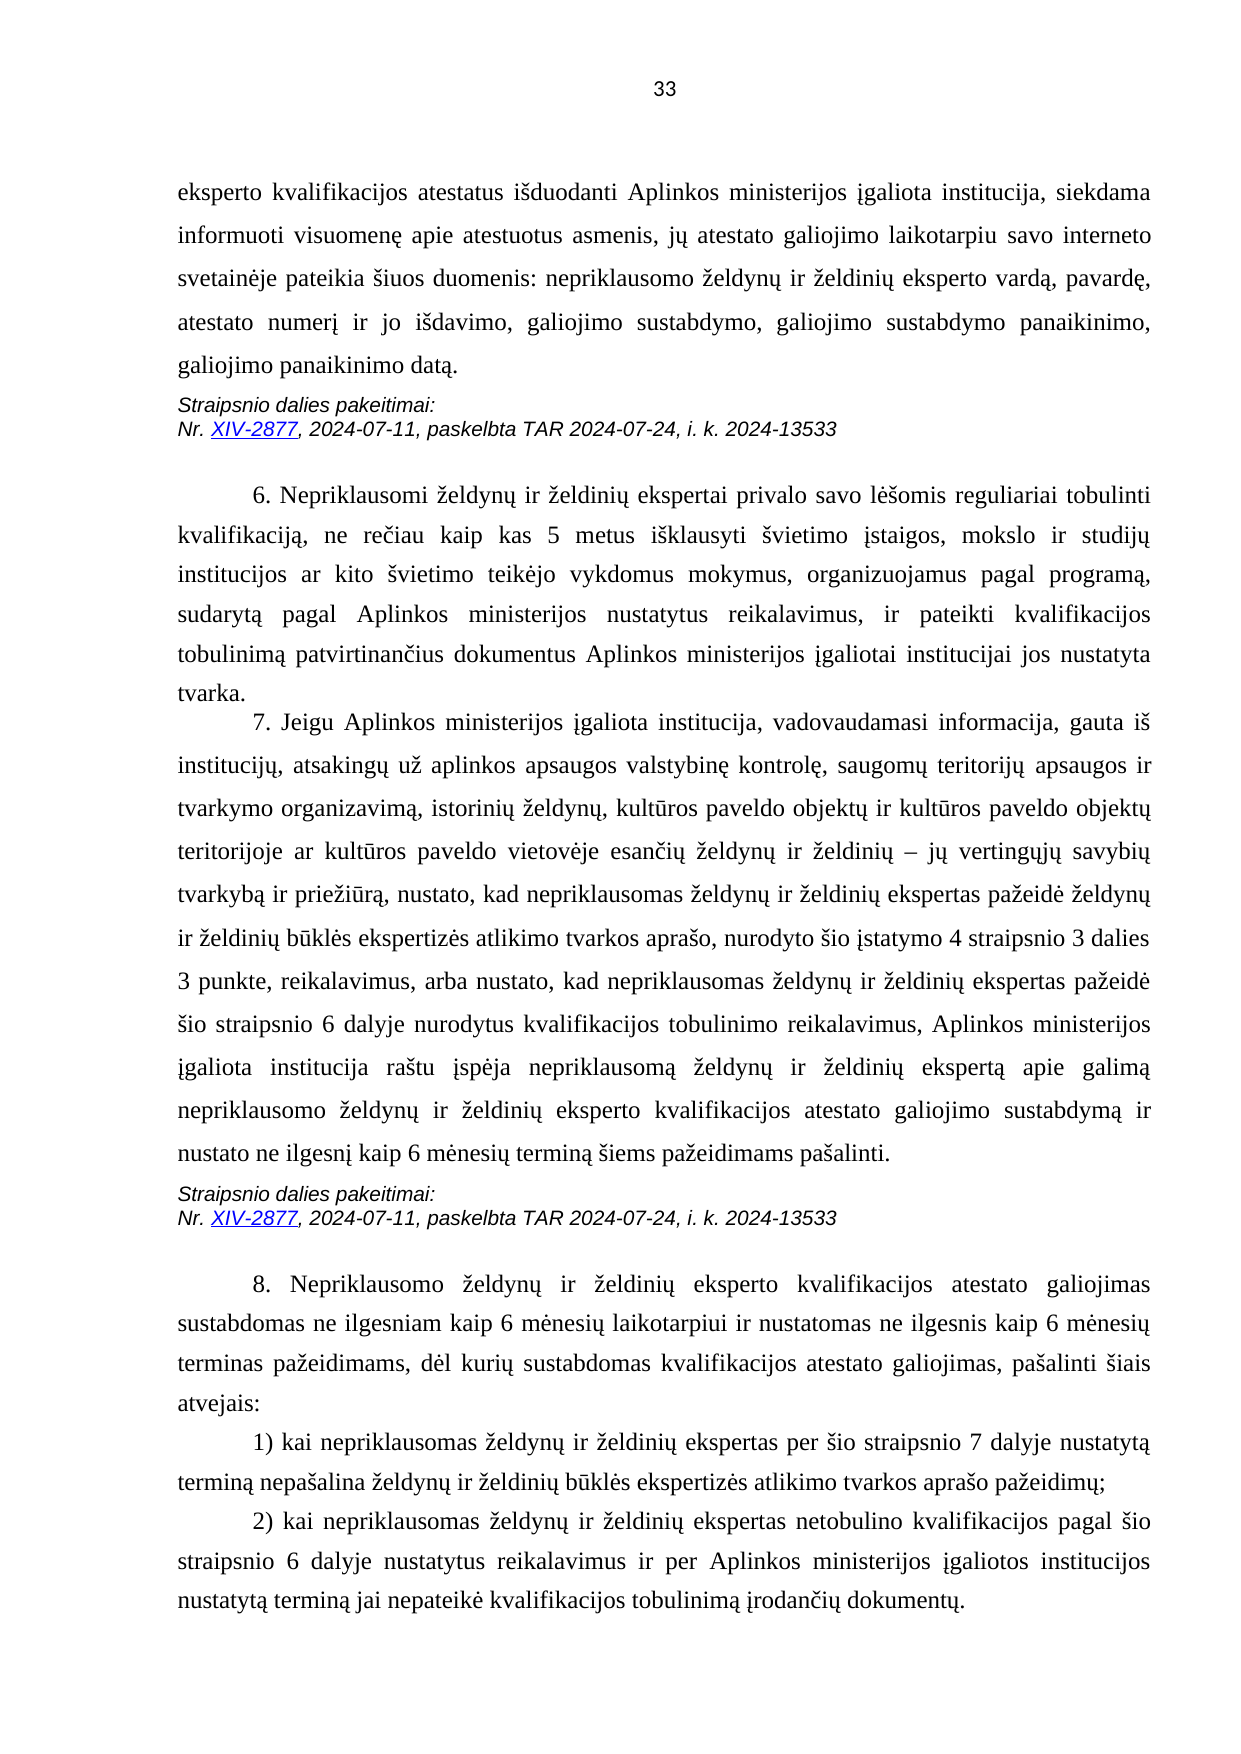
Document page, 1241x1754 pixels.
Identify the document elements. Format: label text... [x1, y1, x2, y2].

text 6. Nepriklausomi želdynų ir želdinių ekspertai privalo savo lėšomis reguliariai tobulinti kvalifikaciją, ne rečiau kaip kas 5 metus išklausyti švietimo įstaigos, mokslo ir studijų institucijos ar kito švietimo teikėjo vykdomus mokymus, organizuojamus pagal programą, sudarytą pagal Aplinkos ministerijos nustatytus reikalavimus, ir pateikti kvalifikacijos tobulinimą patvirtinančius dokumentus Aplinkos ministerijos įgaliotai institucijai jos nustatyta tvarka. [177, 469, 1152, 707]
text Straipsnio dalies pakeitimai: [177, 393, 1152, 417]
text 2) kai nepriklausomas želdynų ir želdinių ekspertas netobulino kvalifikacijos pagal šio straipsnio 6 dalyje nustatytus reikalavimus ir per Aplinkos ministerijos įgaliotos institucijos nustatytą terminą jai nepateikė kvalifikacijos tobulinimą įrodančių dokumentų. [177, 1496, 1152, 1614]
text 8. Nepriklausomo želdynų ir želdinių eksperto kvalifikacijos atestato galiojimas sustabdomas ne ilgesniam kaip 6 mėnesių laikotarpiui ir nustatomas ne ilgesnis kaip 6 mėnesių terminas pažeidimams, dėl kurių sustabdomas kvalifikacijos atestato galiojimas, pašalinti šiais atvejais: [177, 1258, 1152, 1416]
text Straipsnio dalies pakeitimai: [177, 1181, 1152, 1205]
text Nr. XIV-2877, 2024-07-11, paskelbta TAR 2024-07-24, i. k. 2024-13533 [177, 417, 1152, 441]
text 1) kai nepriklausomas želdynų ir želdinių ekspertas per šio straipsnio 7 dalyje nustatytą terminą nepašalina želdynų ir želdinių būklės ekspertizės atlikimo tvarkos aprašo pažeidimų; [177, 1416, 1152, 1496]
text Nr. XIV-2877, 2024-07-11, paskelbta TAR 2024-07-24, i. k. 2024-13533 [177, 1205, 1152, 1229]
text eksperto kvalifikacijos atestatus išduodanti Aplinkos ministerijos įgaliota institucija, siekdama informuoti visuomenę apie atestuotus asmenis, jų atestato galiojimo laikotarpiu savo interneto svetainėje pateikia šiuos duomenis: nepriklausomo želdynų ir želdinių eksperto vardą, pavardę, atestato numerį ir jo išdavimo, galiojimo sustabdymo, galiojimo sustabdymo panaikinimo, galiojimo panaikinimo datą. [177, 177, 1152, 378]
text 7. Jeigu Aplinkos ministerijos įgaliota institucija, vadovaudamasi informacija, gauta iš institucijų, atsakingų už aplinkos apsaugos valstybinę kontrolę, saugomų teritorijų apsaugos ir tvarkymo organizavimą, istorinių želdynų, kultūros paveldo objektų ir kultūros paveldo objektų teritorijoje ar kultūros paveldo vietovėje esančių želdynų ir želdinių – jų vertingųjų savybių tvarkybą ir priežiūrą, nustato, kad nepriklausomas želdynų ir želdinių ekspertas pažeidė želdynų ir želdinių būklės ekspertizės atlikimo tvarkos aprašo, nurodyto šio įstatymo 4 straipsnio 3 dalies 3 punkte, reikalavimus, arba nustato, kad nepriklausomas želdynų ir želdinių ekspertas pažeidė šio straipsnio 6 dalyje nurodytus kvalifikacijos tobulinimo reikalavimus, Aplinkos ministerijos įgaliota institucija raštu įspėja nepriklausomą želdynų ir želdinių ekspertą apie galimą nepriklausomo želdynų ir želdinių eksperto kvalifikacijos atestato galiojimo sustabdymą ir nustato ne ilgesnį kaip 6 mėnesių terminą šiems pažeidimams pašalinti. [177, 707, 1152, 1167]
